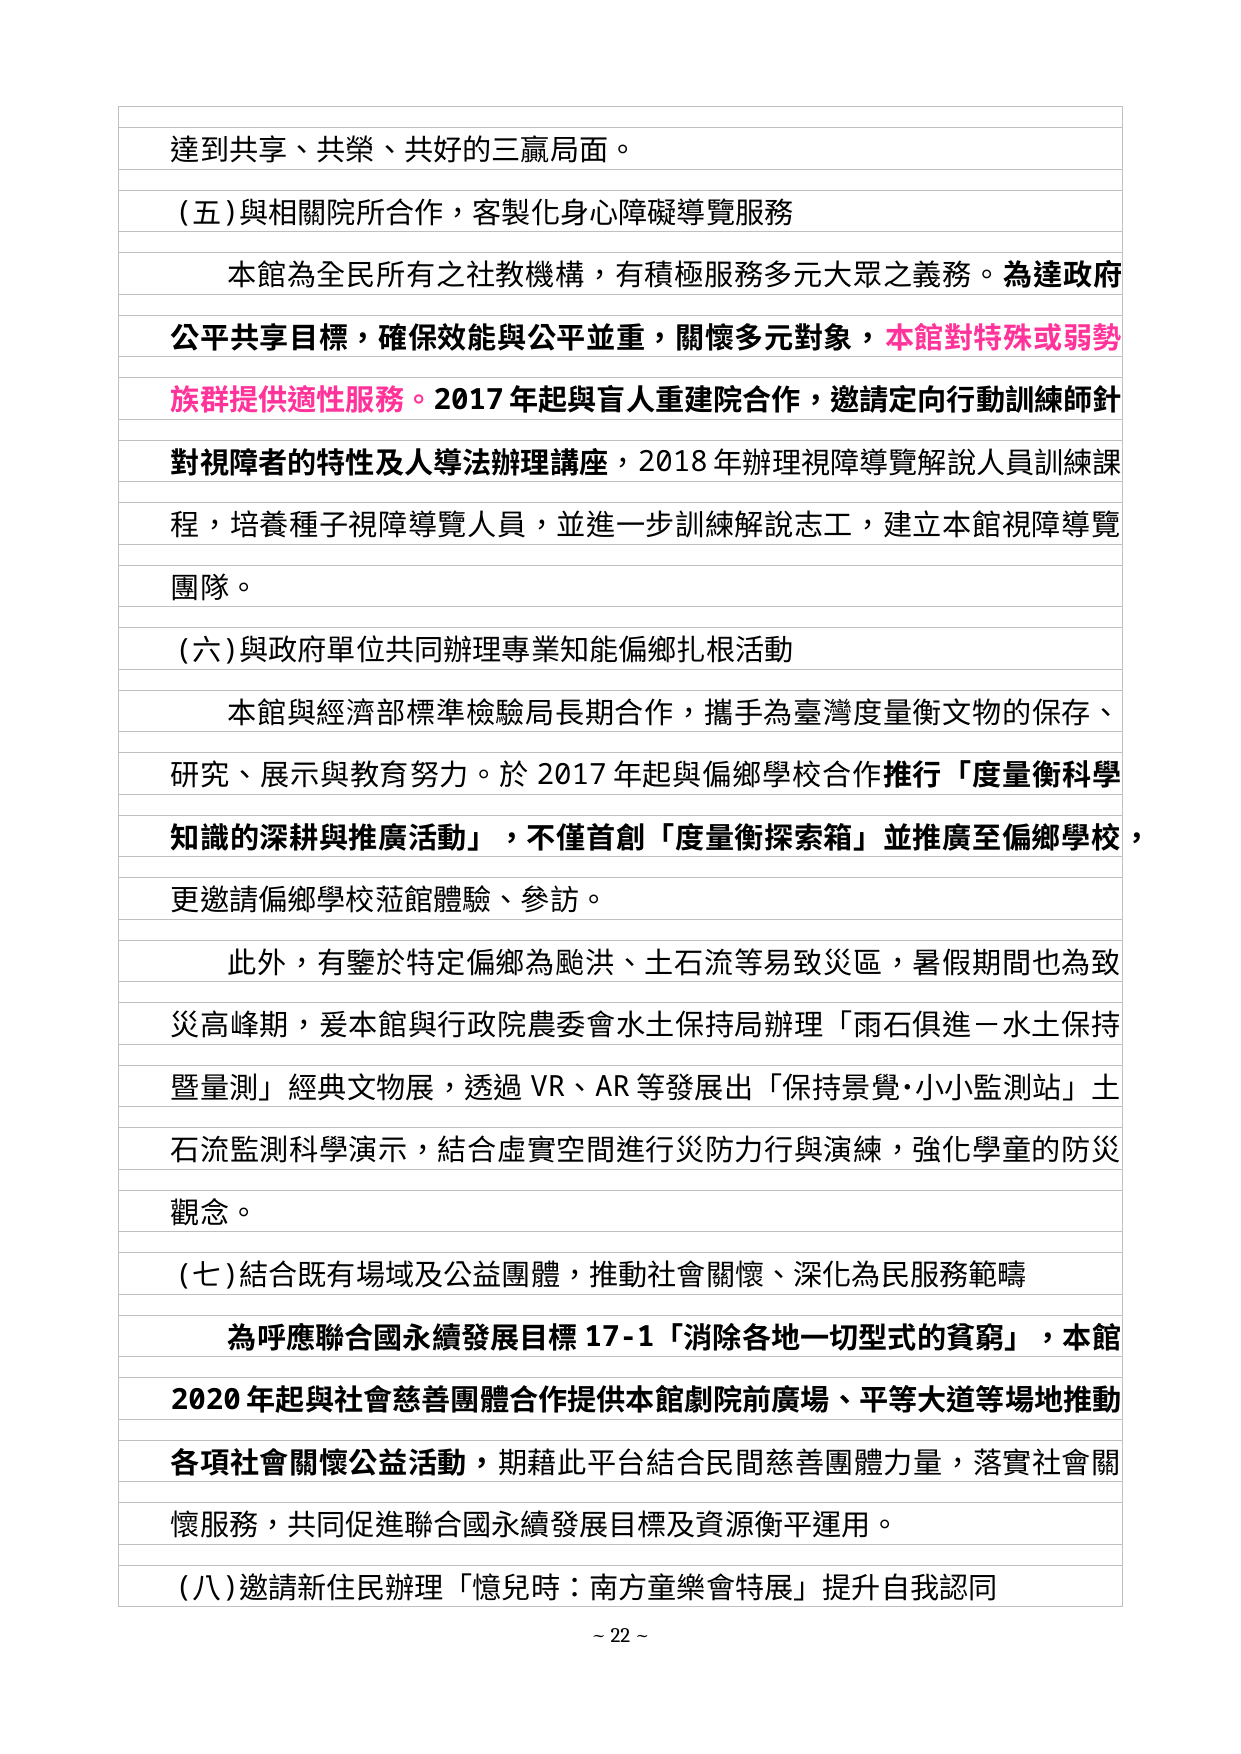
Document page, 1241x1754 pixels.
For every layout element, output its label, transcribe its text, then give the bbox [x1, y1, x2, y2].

text 本館與經濟部標準檢驗局長期合作，攜手為臺灣度量衡文物的保存、研究、展示與教育努力。於2017年起與偏鄉學校合作推行「度量衡科學知識的深耕與推廣活動」，不僅首創「度量衡探索箱」並推廣至偏鄉學校，更邀請偏鄉學校蒞館體驗、參訪。 [171, 691, 1122, 731]
text [171, 1170, 1122, 1190]
text 本館與經濟部標準檢驗局長期合作，攜手為臺灣度量衡文物的保存、研究、展示與教育努力。於2017年起與偏鄉學校合作推行「度量衡科學知識的深耕與推廣活動」，不僅首創「度量衡探索箱」並推廣至偏鄉學校，更邀請偏鄉學校蒞館體驗、參訪。 [171, 857, 1122, 877]
text 暨量測」經典文物展，透過VR、AR等發展出「保持景覺˙小小監測站」土 [171, 1066, 1122, 1106]
text 族群提供適性服務。2017年起與盲人重建院合作，邀請定向行動訓練師針 [171, 378, 1122, 419]
text 團隊。 [171, 566, 1122, 606]
text 觀念。 [171, 1191, 1122, 1231]
text 本館與經濟部標準檢驗局長期合作，攜手為臺灣度量衡文物的保存、研究、展示與教育努力。於2017年起與偏鄉學校合作推行「度量衡科學知識的深耕與推廣活動」，不僅首創「度量衡探索箱」並推廣至偏鄉學校，更邀請偏鄉學校蒞館體驗、參訪。 [171, 795, 1122, 815]
text [171, 1482, 1122, 1502]
text 對視障者的特性及人導法辦理講座，2018年辦理視障導覽解說人員訓練課 [171, 441, 1122, 481]
text 爭取科技部、教育部、金鴻兒童文教基金會、茂迪文化藝術基金會、財團法人台灣電信協會、科林研發公司等單位贊助，扶助偏鄉弱勢學生翻轉科普教育，實現社會公平正義，同時建立本館及其他機構公益優質形象，達到共享、共榮、共好的三贏局面。 [171, 128, 1122, 169]
text 石流監測科學演示，結合虛實空間進行災防力行與演練，強化學童的防災 [171, 1128, 1122, 1169]
text 此外，有鑒於特定偏鄉為颱洪、土石流等易致災區，暑假期間也為致 [171, 941, 1122, 981]
text [171, 1107, 1122, 1127]
text [171, 420, 1122, 440]
text 本館與經濟部標準檢驗局長期合作，攜手為臺灣度量衡文物的保存、研究、展示與教育努力。於2017年起與偏鄉學校合作推行「度量衡科學知識的深耕與推廣活動」，不僅首創「度量衡探索箱」並推廣至偏鄉學校，更邀請偏鄉學校蒞館體驗、參訪。 [171, 753, 1122, 794]
text [171, 545, 1122, 565]
text (五)與相關院所合作，客製化身心障礙導覽服務 [175, 191, 1122, 231]
text [171, 1295, 1122, 1315]
text [171, 920, 1122, 940]
text (六)與政府單位共同辦理專業知能偏鄉扎根活動 [175, 628, 1122, 669]
text [175, 607, 1122, 627]
text [171, 982, 1122, 1002]
text [171, 1045, 1122, 1065]
text (七)結合既有場域及公益團體，推動社會關懷、深化為民服務範疇 [175, 1253, 1122, 1294]
text [171, 1357, 1122, 1377]
text [171, 1420, 1122, 1440]
text 程，培養種子視障導覽人員，並進一步訓練解說志工，建立本館視障導覽 [171, 503, 1122, 544]
text 懷服務，共同促進聯合國永續發展目標及資源衡平運用。 [171, 1503, 1122, 1544]
text 本館與經濟部標準檢驗局長期合作，攜手為臺灣度量衡文物的保存、研究、展示與教育努力。於2017年起與偏鄉學校合作推行「度量衡科學知識的深耕與推廣活動」，不僅首創「度量衡探索箱」並推廣至偏鄉學校，更邀請偏鄉學校蒞館體驗、參訪。 [171, 670, 1122, 690]
text 公平共享目標，確保效能與公平並重，關懷多元對象，本館對特殊或弱勢 [171, 316, 1122, 356]
text 2020年起與社會慈善團體合作提供本館劇院前廣場、平等大道等場地推動 [171, 1378, 1122, 1419]
text 本館與經濟部標準檢驗局長期合作，攜手為臺灣度量衡文物的保存、研究、展示與教育努力。於2017年起與偏鄉學校合作推行「度量衡科學知識的深耕與推廣活動」，不僅首創「度量衡探索箱」並推廣至偏鄉學校，更邀請偏鄉學校蒞館體驗、參訪。 [171, 816, 1122, 856]
text 各項社會關懷公益活動，期藉此平台結合民間慈善團體力量，落實社會關 [171, 1441, 1122, 1481]
text 本館為全民所有之社教機構，有積極服務多元大眾之義務。為達政府 [171, 253, 1122, 294]
text [175, 1232, 1122, 1252]
text [175, 1545, 1122, 1565]
text [171, 482, 1122, 502]
text 本館與經濟部標準檢驗局長期合作，攜手為臺灣度量衡文物的保存、研究、展示與教育努力。於2017年起與偏鄉學校合作推行「度量衡科學知識的深耕與推廣活動」，不僅首創「度量衡探索箱」並推廣至偏鄉學校，更邀請偏鄉學校蒞館體驗、參訪。 [171, 732, 1122, 752]
text [171, 357, 1122, 377]
text (八)邀請新住民辦理「憶兒時：南方童樂會特展」提升自我認同 [175, 1566, 1122, 1606]
text 本館與經濟部標準檢驗局長期合作，攜手為臺灣度量衡文物的保存、研究、展示與教育努力。於2017年起與偏鄉學校合作推行「度量衡科學知識的深耕與推廣活動」，不僅首創「度量衡探索箱」並推廣至偏鄉學校，更邀請偏鄉學校蒞館體驗、參訪。 [171, 878, 1122, 919]
text [171, 295, 1122, 315]
text [175, 170, 1122, 190]
text 為呼應聯合國永續發展目標17-1「消除各地一切型式的貧窮」，本館 [171, 1316, 1122, 1356]
text 災高峰期，爰本館與行政院農委會水土保持局辦理「雨石俱進－水土保持 [171, 1003, 1122, 1044]
text 爭取科技部、教育部、金鴻兒童文教基金會、茂迪文化藝術基金會、財團法人台灣電信協會、科林研發公司等單位贊助，扶助偏鄉弱勢學生翻轉科普教育，實現社會公平正義，同時建立本館及其他機構公益優質形象，達到共享、共榮、共好的三贏局面。 [171, 107, 1122, 127]
text [171, 232, 1122, 252]
